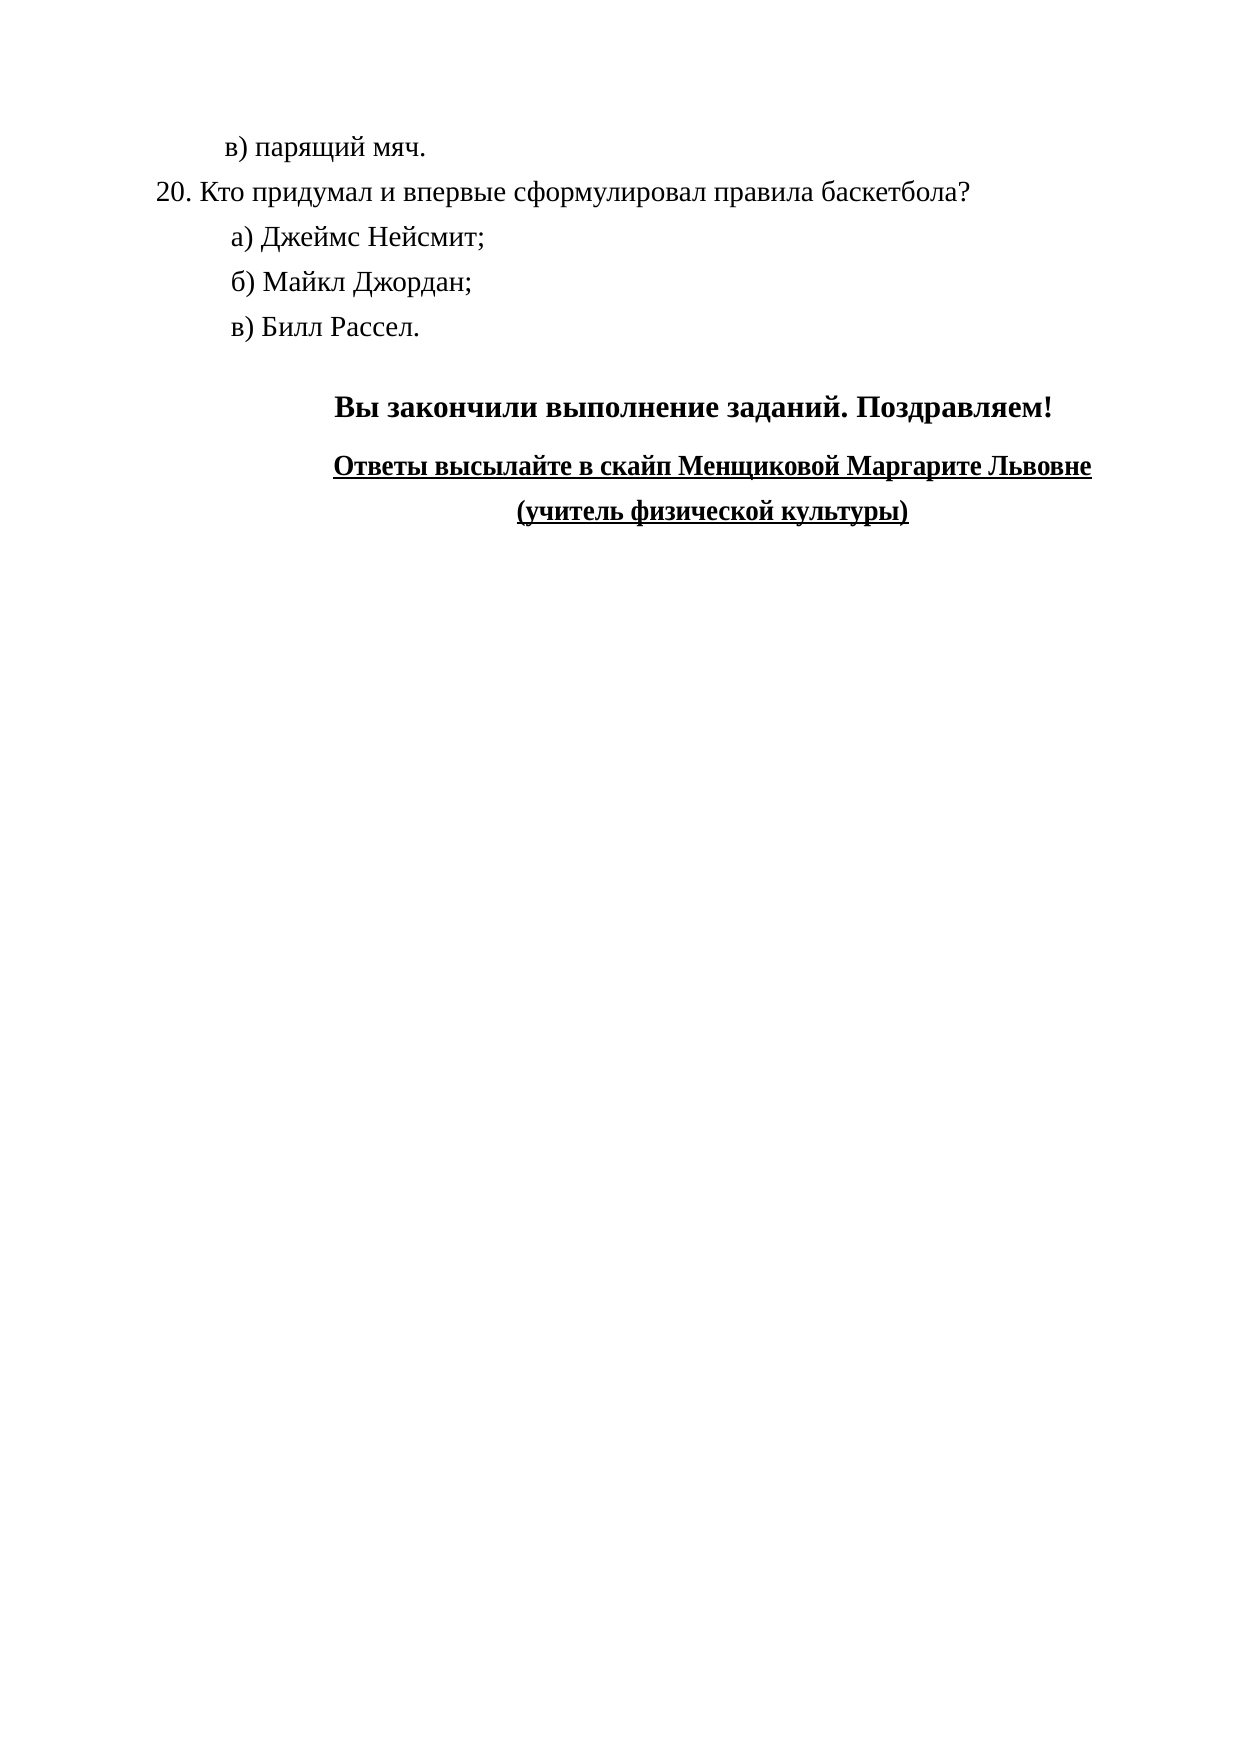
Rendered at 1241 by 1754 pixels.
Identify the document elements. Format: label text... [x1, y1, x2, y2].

text 20. Кто придумал и впервые сформулировал правила баскетбола? [156, 163, 1122, 208]
text в) Билл Рассел. [156, 298, 1122, 343]
text в) парящий мяч. [156, 118, 1122, 163]
text б) Майкл Джордан; [156, 253, 1122, 298]
list Ответы высылайте в скайп Менщиковой Маргарите Львовне (учитель физической культуры) [273, 437, 1122, 527]
list Вы закончили выполнение заданий. Поздравляем! [236, 388, 1122, 424]
text а) Джеймс Нейсмит; [156, 208, 1122, 253]
